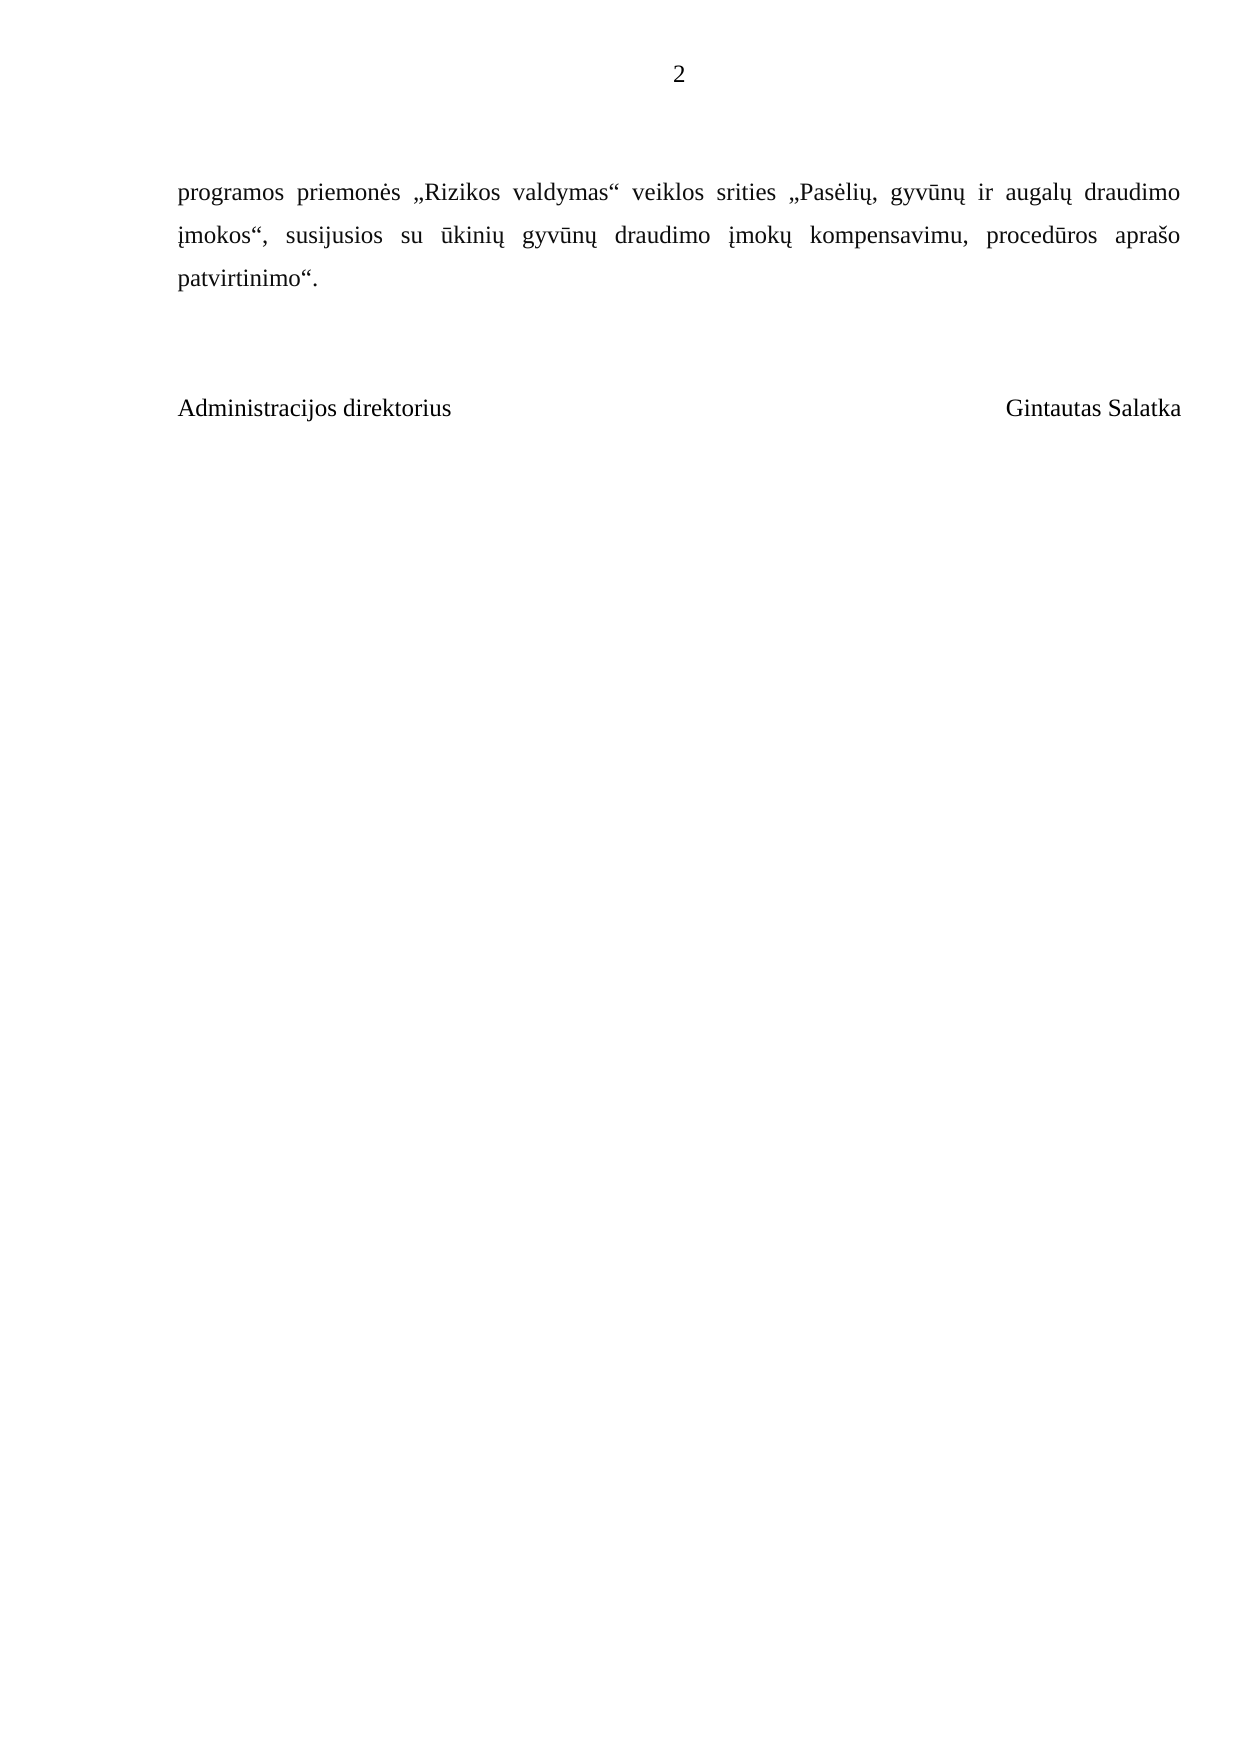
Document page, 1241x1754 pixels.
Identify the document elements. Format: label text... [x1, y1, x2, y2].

text Administracijos direktorius Gintautas Salatka [177, 393, 1181, 422]
text programos priemonės „Rizikos valdymas“ veiklos srities „Pasėlių, gyvūnų ir augalų draudimo įmokos“, susijusios su ūkinių gyvūnų draudimo įmokų kompensavimu, procedūros aprašo patvirtinimo“. [177, 177, 1181, 292]
